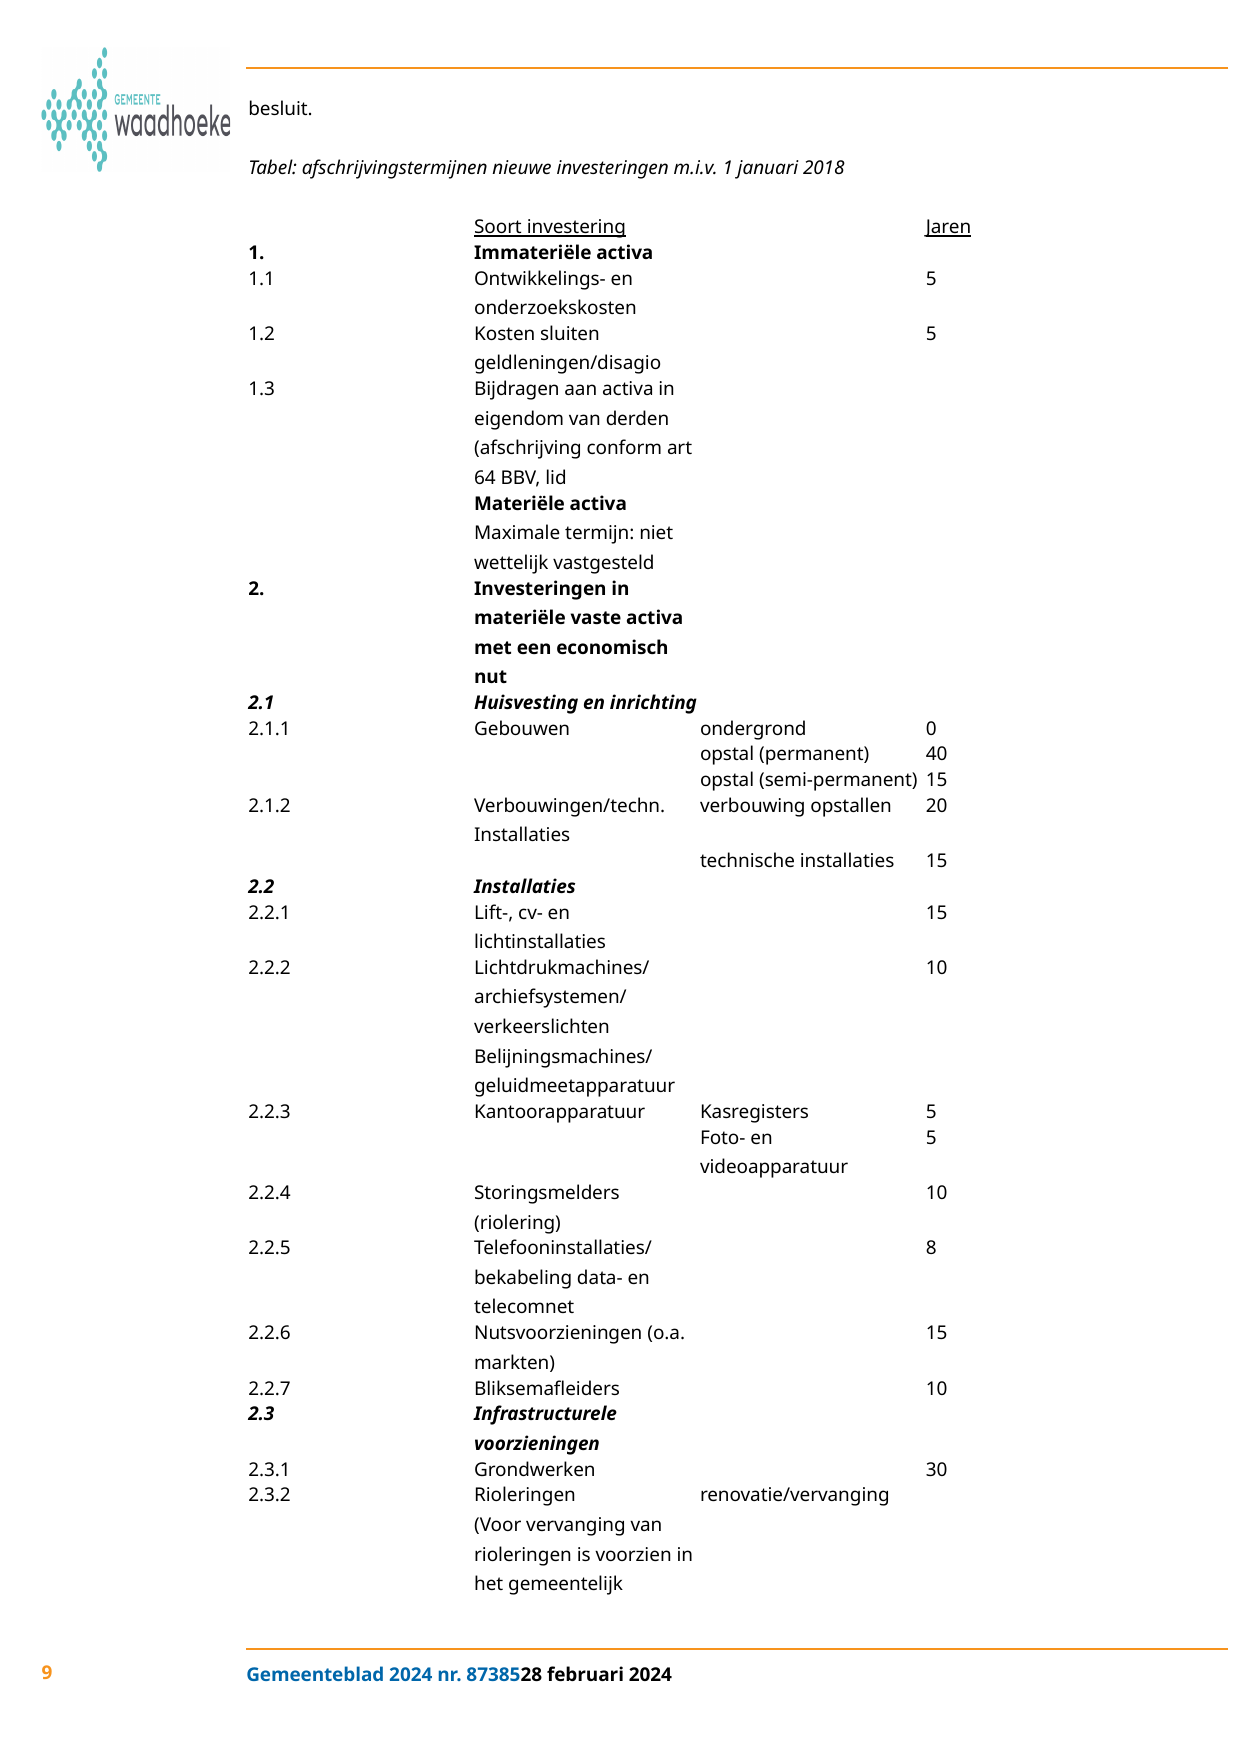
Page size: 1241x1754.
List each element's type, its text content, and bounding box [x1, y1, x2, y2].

table_cell 1. [248, 239, 474, 265]
table_cell [700, 375, 926, 490]
table_cell Foto- en videoapparatuur [700, 1124, 926, 1179]
table_cell Ontwikkelings- en onderzoekskosten [474, 265, 700, 320]
table_cell 2.1 [248, 689, 474, 715]
table_cell [926, 1401, 1152, 1456]
table_cell Installaties [474, 873, 700, 899]
table_cell Nutsvoorzieningen (o.a. markten) [474, 1320, 700, 1375]
table_cell 15 [926, 1320, 1152, 1375]
table_cell Gebouwen [474, 715, 700, 741]
text besluit. [248, 95, 1152, 121]
table_cell 10 [926, 1375, 1152, 1401]
table_cell Storingsmelders (riolering) [474, 1179, 700, 1234]
table_cell Bliksemafleiders [474, 1375, 700, 1401]
table_cell 5 [926, 1124, 1152, 1179]
table_cell [926, 575, 1152, 689]
table_cell [700, 320, 926, 375]
table_cell 2.3.1 [248, 1456, 474, 1482]
table_cell Huisvesting en inrichting [474, 689, 700, 715]
table_cell 2.2.3 [248, 1098, 474, 1124]
table_cell 2.2.4 [248, 1179, 474, 1234]
table_cell [926, 490, 1152, 575]
table_cell 2.2.5 [248, 1235, 474, 1319]
table_cell [248, 1124, 474, 1179]
table_header [248, 213, 474, 239]
table_cell Telefooninstallaties/bekabeling data- en telecomnet [474, 1235, 700, 1319]
table_cell Grondwerken [474, 1456, 700, 1482]
table_cell opstal (permanent) [700, 741, 926, 766]
table_cell [700, 873, 926, 899]
table_cell [474, 741, 700, 766]
table_cell 15 [926, 848, 1152, 873]
table_cell 15 [926, 899, 1152, 954]
table_cell 2.2.2 [248, 954, 474, 1098]
table_cell Immateriële activa [474, 239, 700, 265]
table_cell 30 [926, 1456, 1152, 1482]
table_cell [474, 766, 700, 792]
table_cell 2.2.1 [248, 899, 474, 954]
table_cell [700, 1235, 926, 1319]
table_cell [926, 375, 1152, 490]
table_cell 40 [926, 741, 1152, 766]
table_cell 8 [926, 1235, 1152, 1319]
table_cell Investeringen in materiële vaste activa met een economisch nut [474, 575, 700, 689]
table_cell [700, 265, 926, 320]
table_cell [248, 766, 474, 792]
table_cell 2.2.6 [248, 1320, 474, 1375]
table_cell 2.2.7 [248, 1375, 474, 1401]
table_cell [926, 873, 1152, 899]
table_cell Bijdragen aan activa in eigendom van derden (afschrijving conform art 64 BBV, lid [474, 375, 700, 490]
table_cell 5 [926, 320, 1152, 375]
table_cell opstal (semi-permanent) [700, 766, 926, 792]
table_cell technische installaties [700, 848, 926, 873]
table_cell Verbouwingen/techn. Installaties [474, 792, 700, 847]
table_cell 2.1.1 [248, 715, 474, 741]
table_cell 2.1.2 [248, 792, 474, 847]
table_cell [700, 1179, 926, 1234]
table_cell [700, 490, 926, 575]
table_cell [700, 954, 926, 1098]
table_cell ondergrond [700, 715, 926, 741]
table_cell [700, 899, 926, 954]
table_cell 1.1 [248, 265, 474, 320]
table_cell 10 [926, 954, 1152, 1098]
table_cell 15 [926, 766, 1152, 792]
table_cell [700, 239, 926, 265]
table_cell Lichtdrukmachines/archiefsystemen/verkeerslichten Belijningsmachines/geluidmeetapparatuur [474, 954, 700, 1098]
table_cell [474, 1124, 700, 1179]
table_cell verbouwing opstallen [700, 792, 926, 847]
table_cell [926, 1482, 1152, 1596]
table_cell 2.3 [248, 1401, 474, 1456]
table_header Soort investering [474, 213, 700, 239]
table_cell Kosten sluiten geldleningen/disagio [474, 320, 700, 375]
table_cell Kasregisters [700, 1098, 926, 1124]
table_cell [248, 490, 474, 575]
table_header [700, 213, 926, 239]
table_cell renovatie/vervanging [700, 1482, 926, 1596]
table_cell 1.2 [248, 320, 474, 375]
table_cell 20 [926, 792, 1152, 847]
table_cell Lift-, cv- en lichtinstallaties [474, 899, 700, 954]
table_cell 1.3 [248, 375, 474, 490]
table_cell 2.2 [248, 873, 474, 899]
table_cell 0 [926, 715, 1152, 741]
text Tabel: afschrijvingstermijnen nieuwe investeringen m.i.v. 1 januari 2018 [248, 154, 1152, 180]
table_cell [700, 575, 926, 689]
table_cell [248, 848, 474, 873]
table_cell [700, 689, 926, 715]
table_cell 5 [926, 265, 1152, 320]
table_cell Kantoorapparatuur [474, 1098, 700, 1124]
table_cell 5 [926, 1098, 1152, 1124]
picture [41, 47, 231, 172]
table_cell [248, 741, 474, 766]
table_cell Infrastructurele voorzieningen [474, 1401, 700, 1456]
table_cell 10 [926, 1179, 1152, 1234]
table_cell [700, 1401, 926, 1456]
table_cell 2.3.2 [248, 1482, 474, 1596]
table_cell [474, 848, 700, 873]
table_cell [926, 689, 1152, 715]
table_cell [700, 1320, 926, 1375]
table_header Jaren [926, 213, 1152, 239]
table_cell Rioleringen (Voor vervanging van rioleringen is voorzien in het gemeentelijk [474, 1482, 700, 1596]
table_cell [700, 1456, 926, 1482]
table_cell [700, 1375, 926, 1401]
table_cell Materiële activa Maximale termijn: niet wettelijk vastgesteld [474, 490, 700, 575]
table_cell [926, 239, 1152, 265]
table_cell 2. [248, 575, 474, 689]
